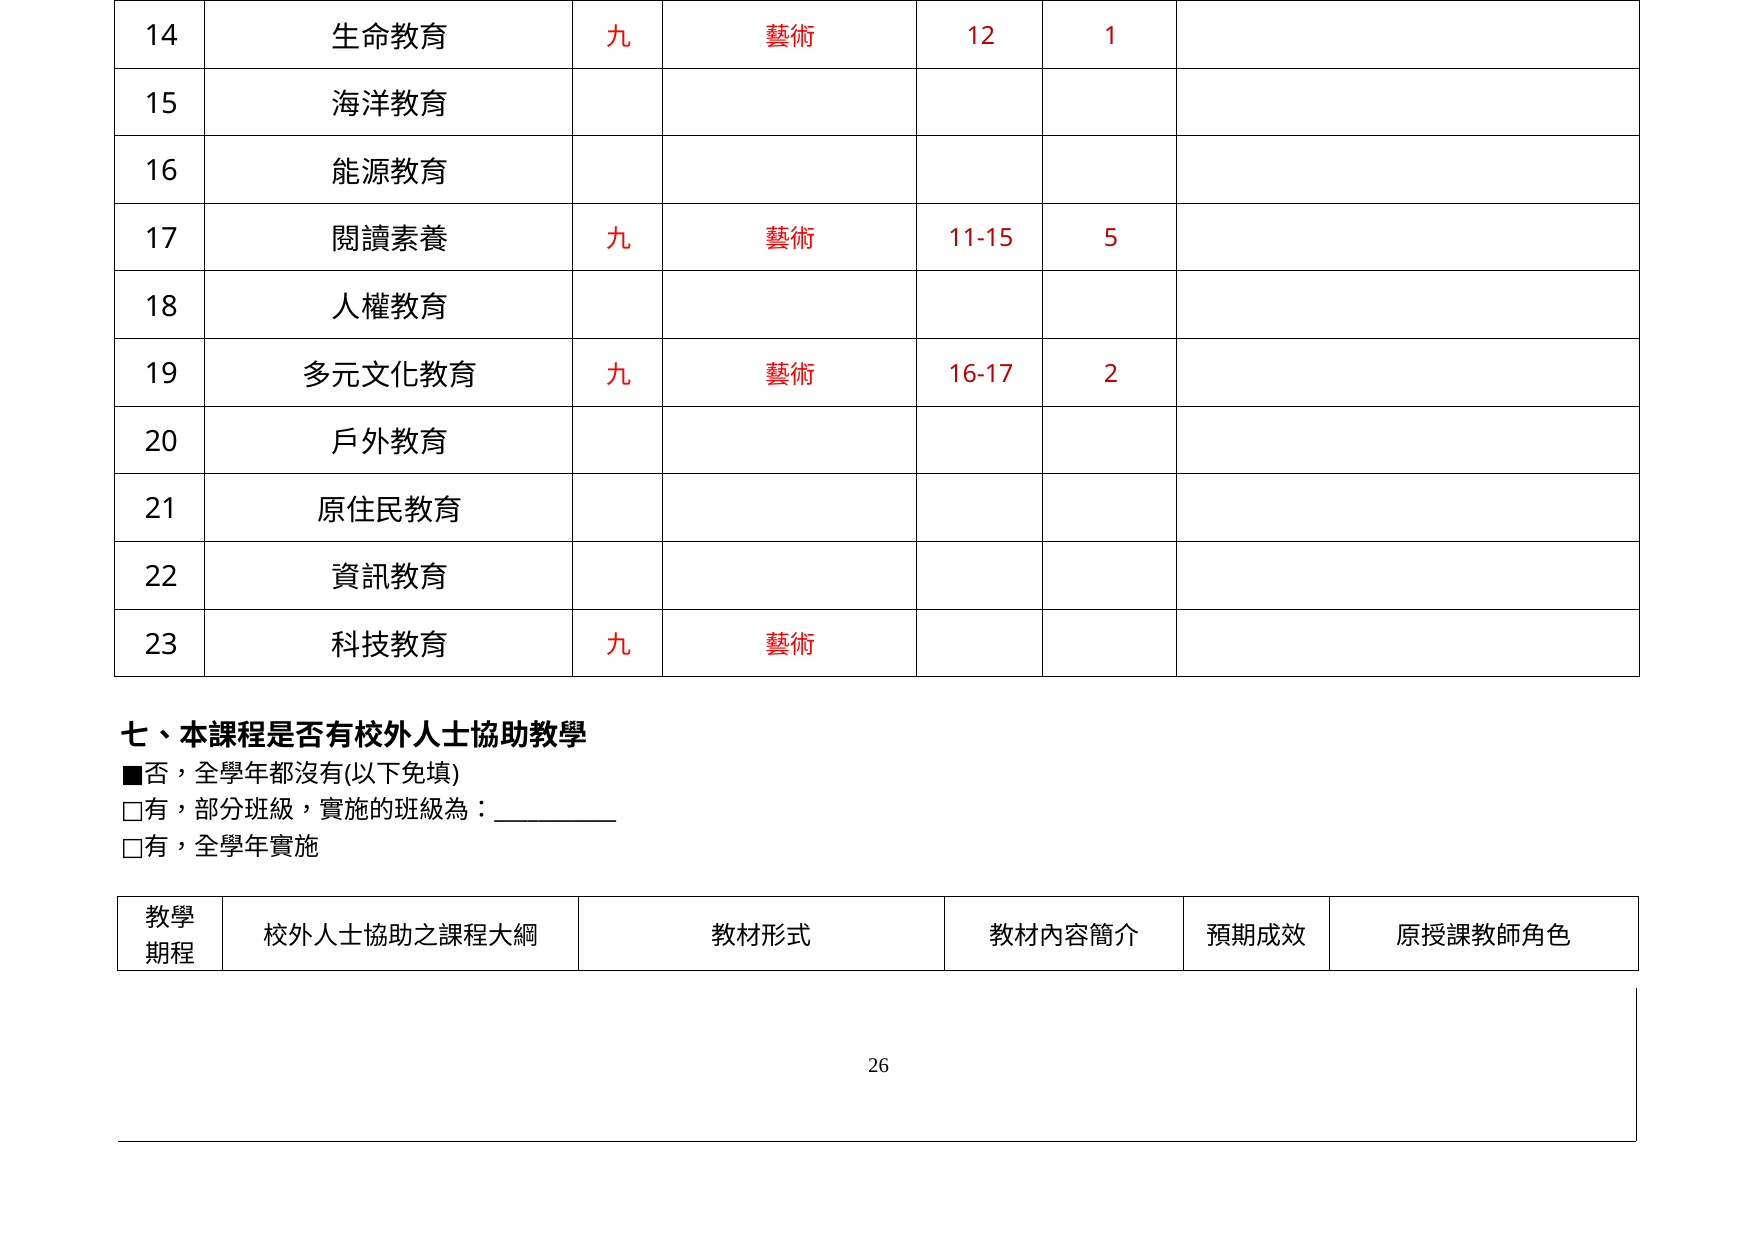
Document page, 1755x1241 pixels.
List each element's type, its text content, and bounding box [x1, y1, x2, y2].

text 七、本課程是否有校外人士協助教學 [118, 711, 1636, 753]
table_cell [1043, 542, 1176, 608]
table_cell 14 [115, 1, 204, 68]
table_cell 能源教育 [205, 136, 572, 203]
table_cell 海洋教育 [205, 69, 572, 135]
table_cell [573, 136, 662, 203]
text ■否，全學年都沒有(以下免填) [118, 753, 1636, 790]
table_cell 九 [573, 339, 662, 406]
table_cell [573, 69, 662, 135]
table_cell [917, 542, 1042, 608]
table_cell [1177, 339, 1639, 406]
table_cell 原住民教育 [205, 474, 572, 541]
table_cell 藝術 [663, 610, 916, 676]
table_cell [663, 271, 916, 338]
table_cell 15 [115, 69, 204, 135]
table_cell 多元文化教育 [205, 339, 572, 406]
table_cell [917, 474, 1042, 541]
table_cell 16-17 [917, 339, 1042, 406]
table_cell 藝術 [663, 204, 916, 270]
table_cell [1043, 136, 1176, 203]
table_cell [1177, 610, 1639, 676]
table_cell 22 [115, 542, 204, 608]
table_cell [1177, 204, 1639, 270]
table_header 教材內容簡介 [945, 897, 1183, 970]
table_cell 20 [115, 407, 204, 473]
table_cell 12 [917, 1, 1042, 68]
table_cell [663, 136, 916, 203]
table_cell [917, 136, 1042, 203]
table_header 原授課教師角色 [1330, 897, 1638, 970]
table_cell 閱讀素養 [205, 204, 572, 270]
table_cell 23 [115, 610, 204, 676]
table_cell [663, 542, 916, 608]
table_cell [917, 69, 1042, 135]
table_cell [1177, 474, 1639, 541]
table_cell [1043, 407, 1176, 473]
table_cell [917, 407, 1042, 473]
table_cell 九 [573, 1, 662, 68]
table_cell [917, 610, 1042, 676]
table_header 教材形式 [579, 897, 944, 970]
table_cell [573, 271, 662, 338]
table_header 教學 期程 [118, 897, 222, 970]
table_cell 19 [115, 339, 204, 406]
table_cell [573, 407, 662, 473]
table_cell [573, 474, 662, 541]
table_cell 戶外教育 [205, 407, 572, 473]
table_cell 18 [115, 271, 204, 338]
table_cell [573, 542, 662, 608]
table_cell [1043, 271, 1176, 338]
table_cell [663, 407, 916, 473]
table_cell [1177, 542, 1639, 608]
table_cell [1177, 1, 1639, 68]
table_cell [917, 271, 1042, 338]
table_cell 科技教育 [205, 610, 572, 676]
table_cell 5 [1043, 204, 1176, 270]
table_cell [1043, 69, 1176, 135]
table_cell [1177, 69, 1639, 135]
table_cell 九 [573, 610, 662, 676]
table_header 校外人士協助之課程大綱 [223, 897, 578, 970]
table_cell 1 [1043, 1, 1176, 68]
table_cell 藝術 [663, 339, 916, 406]
table_cell [663, 69, 916, 135]
table_cell 生命教育 [205, 1, 572, 68]
table_cell 21 [115, 474, 204, 541]
table_cell 2 [1043, 339, 1176, 406]
table_cell 九 [573, 204, 662, 270]
table_cell [1177, 271, 1639, 338]
table_cell [1177, 407, 1639, 473]
table_cell [1043, 474, 1176, 541]
table_cell [663, 474, 916, 541]
table_cell 17 [115, 204, 204, 270]
table_cell 藝術 [663, 1, 916, 68]
text □有，全學年實施 [118, 826, 1636, 862]
table_cell 16 [115, 136, 204, 203]
table_cell 人權教育 [205, 271, 572, 338]
table_cell [1043, 610, 1176, 676]
table_cell 11-15 [917, 204, 1042, 270]
table_cell [1177, 136, 1639, 203]
table_header 預期成效 [1184, 897, 1329, 970]
text □有，部分班級，實施的班級為：___________ [118, 790, 1636, 826]
table_cell 資訊教育 [205, 542, 572, 608]
